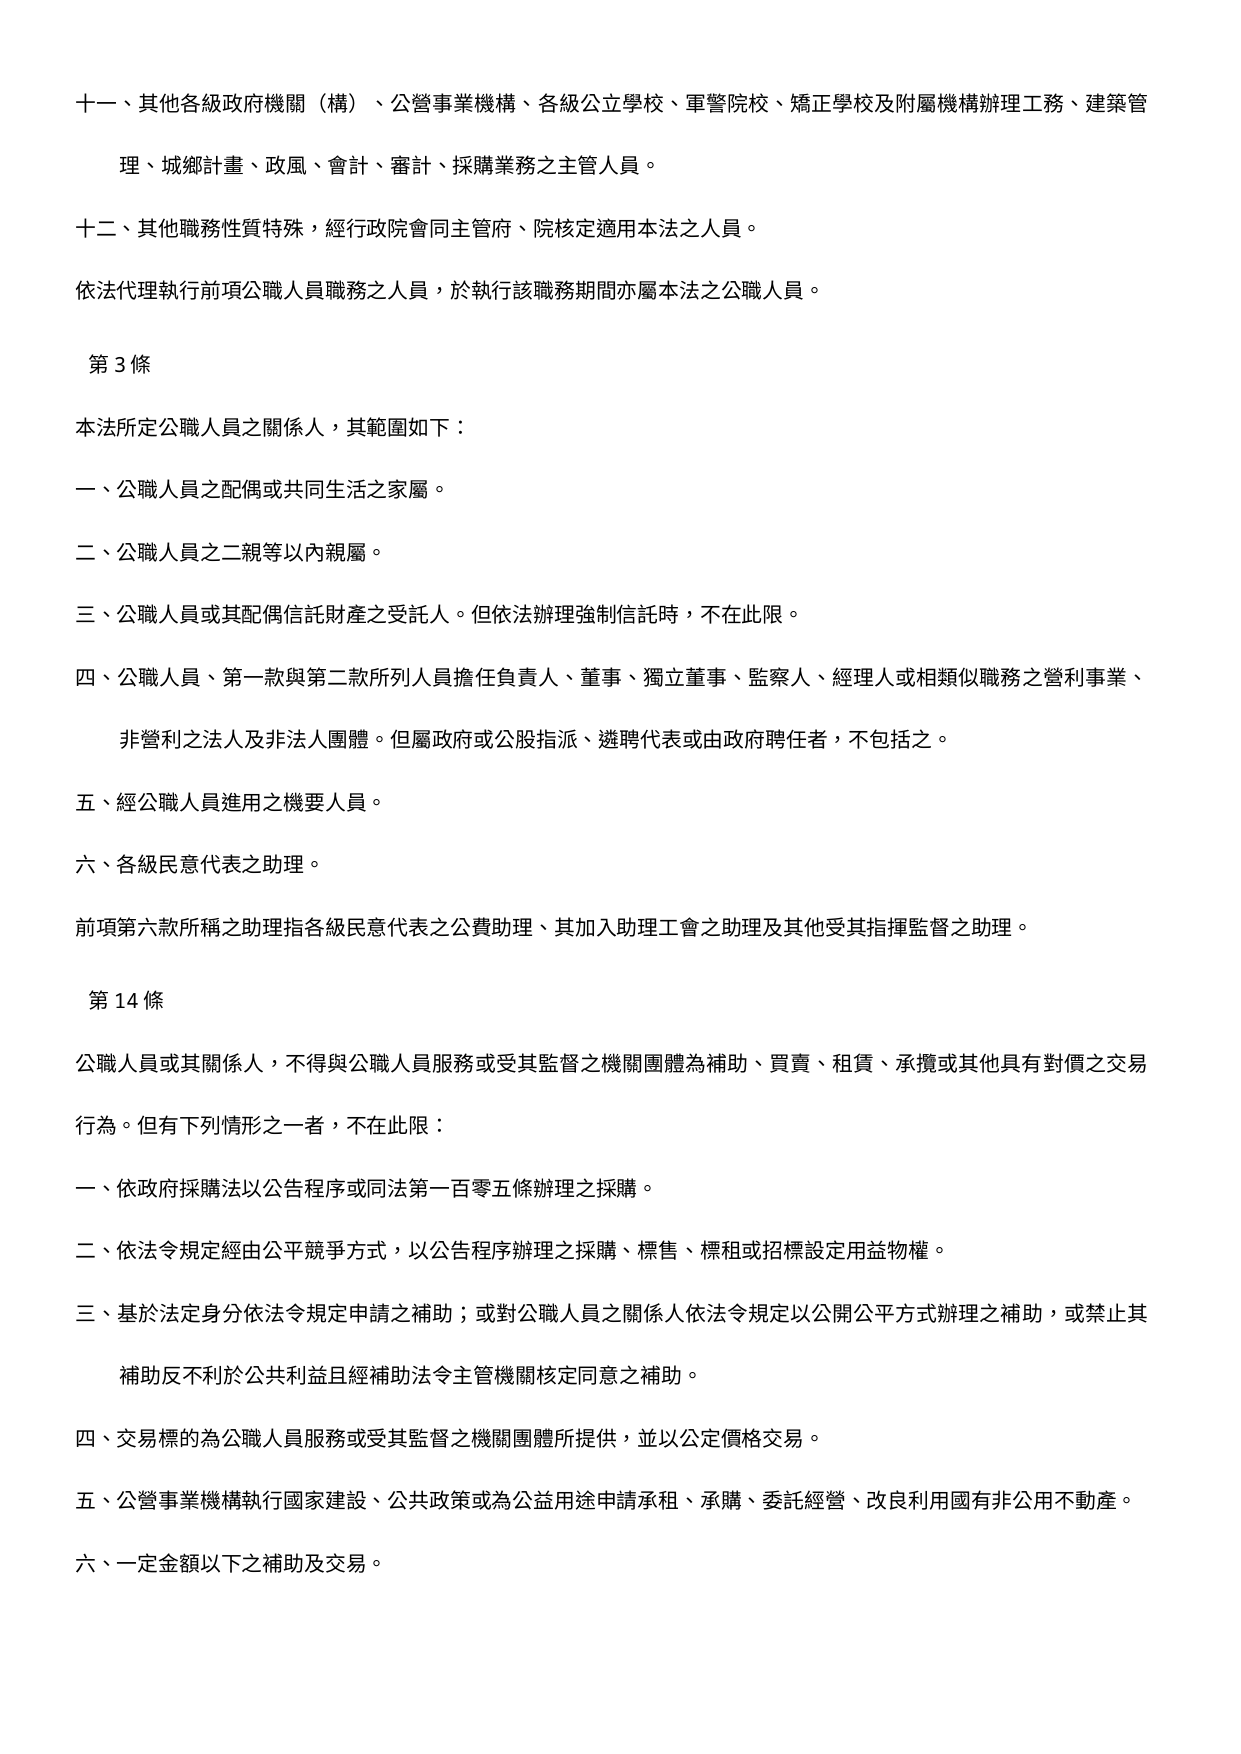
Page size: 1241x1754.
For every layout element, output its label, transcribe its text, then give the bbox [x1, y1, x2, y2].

text 四、公職人員、第一款與第二款所列人員擔任負責人、董事、獨立董事、監察人、經理人或相類似職務之營利事業、非營利之法人及非法人團體。但屬政府或公股指派、遴聘代表或由政府聘任者，不包括之。 [75, 634, 1152, 759]
text 第3條 [1, 322, 1240, 384]
text 公職人員或其關係人，不得與公職人員服務或受其監督之機關團體為補助、買賣、租賃、承攬或其他具有對價之交易行為。但有下列情形之一者，不在此限： [75, 1021, 1152, 1146]
text 四、交易標的為公職人員服務或受其監督之機關團體所提供，並以公定價格交易。 [75, 1396, 1152, 1458]
text 依法代理執行前項公職人員職務之人員，於執行該職務期間亦屬本法之公職人員。 [75, 248, 1152, 311]
text 前項第六款所稱之助理指各級民意代表之公費助理、其加入助理工會之助理及其他受其指揮監督之助理。 [75, 884, 1152, 947]
text 本法所定公職人員之關係人，其範圍如下： [75, 384, 1152, 447]
text 二、公職人員之二親等以內親屬。 [75, 509, 1152, 572]
text 五、經公職人員進用之機要人員。 [75, 759, 1152, 822]
text 六、各級民意代表之助理。 [75, 822, 1152, 884]
text 十二、其他職務性質特殊，經行政院會同主管府、院核定適用本法之人員。 [75, 186, 1152, 248]
text 二、依法令規定經由公平競爭方式，以公告程序辦理之採購、標售、標租或招標設定用益物權。 [75, 1208, 1152, 1271]
text 三、基於法定身分依法令規定申請之補助；或對公職人員之關係人依法令規定以公開公平方式辦理之補助，或禁止其補助反不利於公共利益且經補助法令主管機關核定同意之補助。 [75, 1271, 1152, 1396]
text 五、公營事業機構執行國家建設、公共政策或為公益用途申請承租、承購、委託經營、改良利用國有非公用不動產。 [75, 1458, 1152, 1521]
text 六、一定金額以下之補助及交易。 [75, 1521, 1152, 1583]
text 第14條 [1, 958, 1240, 1021]
text 一、公職人員之配偶或共同生活之家屬。 [75, 447, 1152, 509]
text 十一、其他各級政府機關（構）、公營事業機構、各級公立學校、軍警院校、矯正學校及附屬機構辦理工務、建築管理、城鄉計畫、政風、會計、審計、採購業務之主管人員。 [75, 61, 1152, 186]
text 一、依政府採購法以公告程序或同法第一百零五條辦理之採購。 [75, 1146, 1152, 1208]
text 三、公職人員或其配偶信託財產之受託人。但依法辦理強制信託時，不在此限。 [75, 572, 1152, 634]
